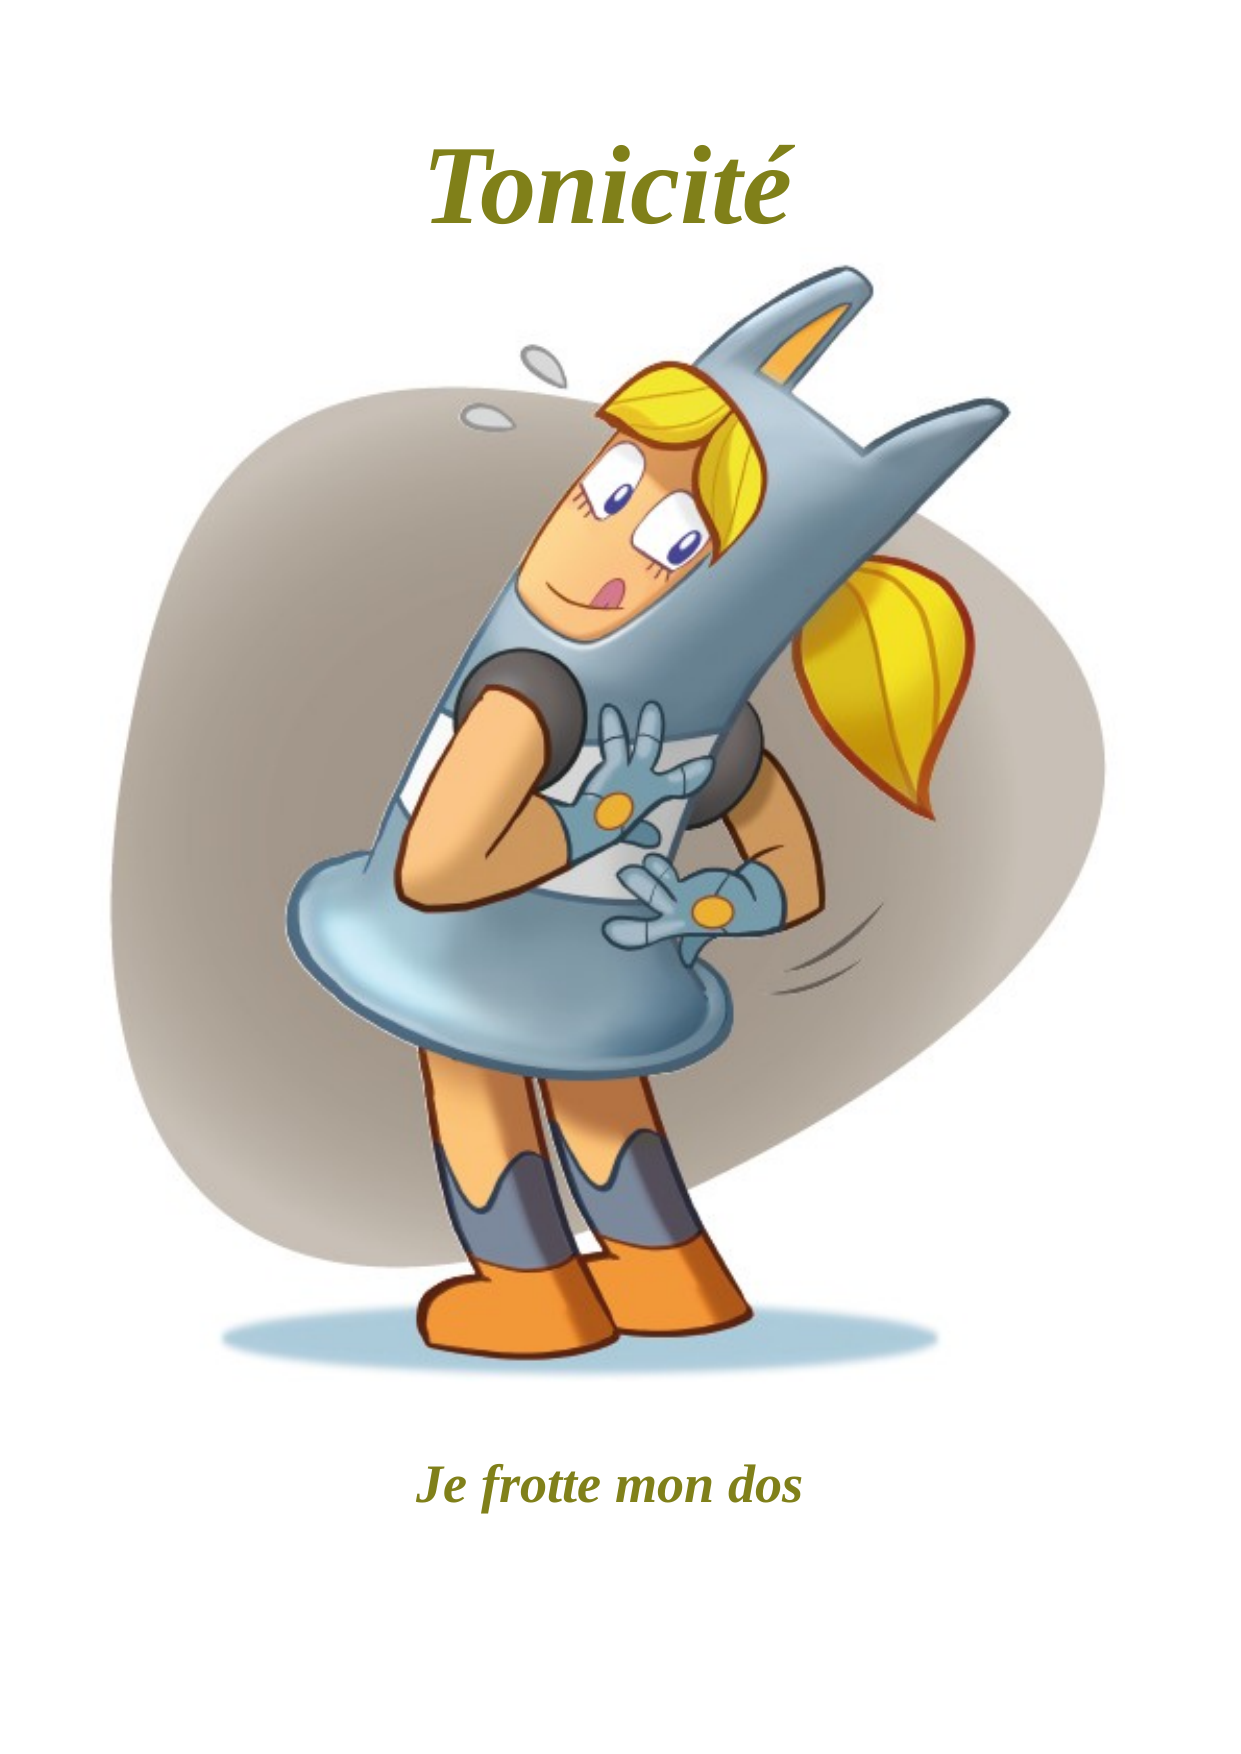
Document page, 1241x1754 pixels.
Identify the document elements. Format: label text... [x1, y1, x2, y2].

text Je frotte mon dos [34, 1451, 1191, 1514]
text Tonicité [34, 118, 1191, 247]
picture [100, 247, 1125, 1390]
